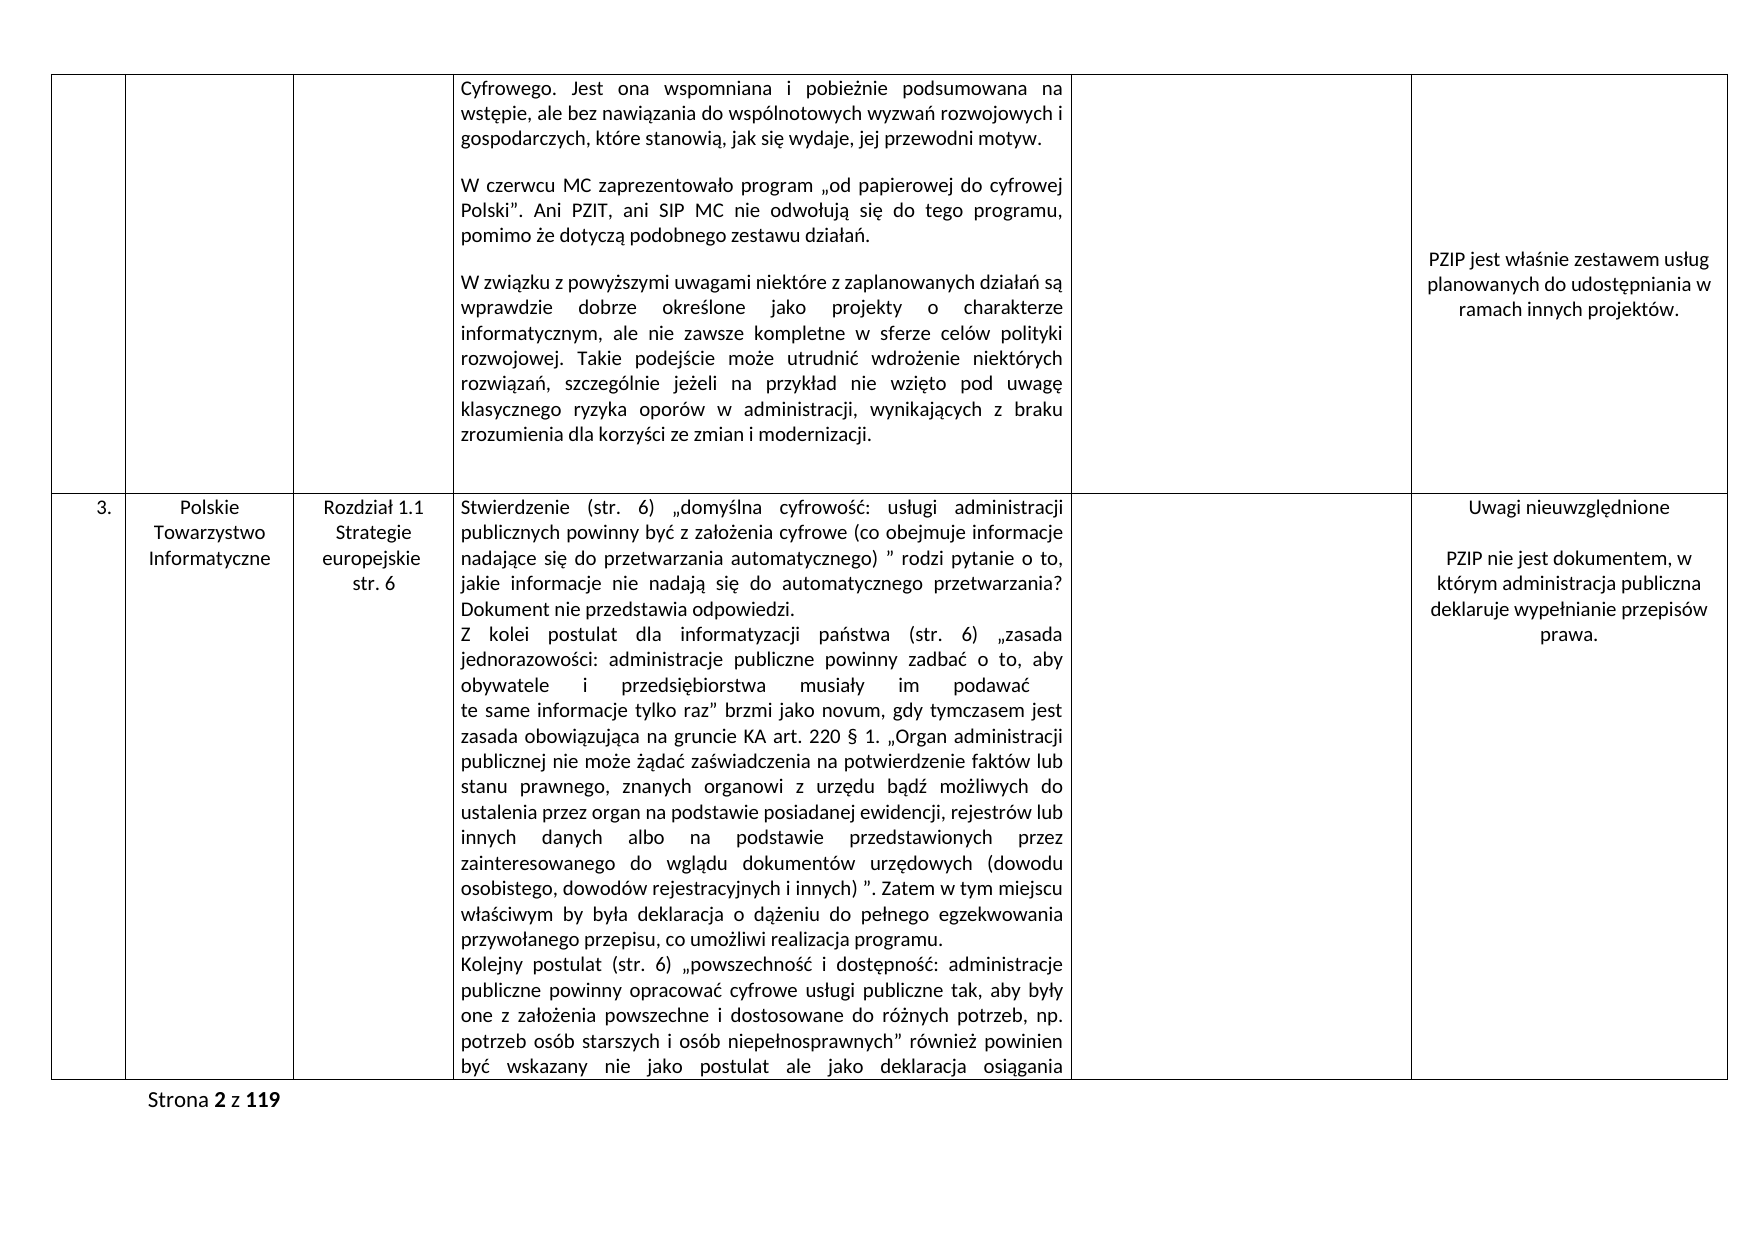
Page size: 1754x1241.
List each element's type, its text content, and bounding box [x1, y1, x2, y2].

table_cell Cyfrowego. Jest ona wspomniana i pobieżnie podsumowana na wstępie, ale bez nawiązania do wspólnotowych wyzwań rozwojowych i gospodarczych, które stanowią, jak się wydaje, jej przewodni motyw. W czerwcu MC zaprezentowało program „od papierowej do cyfrowej Polski”. Ani PZIT, ani SIP MC nie odwołują się do tego programu, pomimo że dotyczą podobnego zestawu działań. W związku z powyższymi uwagami niektóre z zaplanowanych działań są wprawdzie dobrze określone jako projekty o charakterze informatycznym, ale nie zawsze kompletne w sferze celów polityki rozwojowej. Takie podejście może utrudnić wdrożenie niektórych rozwiązań, szczególnie jeżeli na przykład nie wzięto pod uwagę klasycznego ryzyka oporów w administracji, wynikających z braku zrozumienia dla korzyści ze zmian i modernizacji. [454, 75, 1071, 493]
table_cell PZIP jest właśnie zestawem usług planowanych do udostępniania w ramach innych projektów. [1412, 75, 1727, 493]
table_cell Rozdział 1.1 Strategie europejskie str. 6 [294, 494, 453, 1079]
table_cell [52, 494, 125, 1079]
table_cell [126, 75, 293, 493]
table_cell [1072, 75, 1411, 493]
table_cell Stwierdzenie (str. 6) „domyślna cyfrowość: usługi administracji publicznych powinny być z założenia cyfrowe (co obejmuje informacje nadające się do przetwarzania automatycznego) ” rodzi pytanie o to, jakie informacje nie nadają się do automatycznego przetwarzania? Dokument nie przedstawia odpowiedzi. Z kolei postulat dla informatyzacji państwa (str. 6) „zasada jednorazowości: administracje publiczne powinny zadbać o to, aby obywatele i przedsiębiorstwa musiały im podawać te same informacje tylko raz” brzmi jako novum, gdy tymczasem jest zasada obowiązująca na gruncie KA art. 220 § 1. „Organ administracji publicznej nie może żądać zaświadczenia na potwierdzenie faktów lub stanu prawnego, znanych organowi z urzędu bądź możliwych do ustalenia przez organ na podstawie posiadanej ewidencji, rejestrów lub innych danych albo na podstawie przedstawionych przez zainteresowanego do wglądu dokumentów urzędowych (dowodu osobistego, dowodów rejestracyjnych i innych) ”. Zatem w tym miejscu właściwym by była deklaracja o dążeniu do pełnego egzekwowania przywołanego przepisu, co umożliwi realizacja programu. Kolejny postulat (str. 6) „powszechność i dostępność: administracje publiczne powinny opracować cyfrowe usługi publiczne tak, aby były one z założenia powszechne i dostosowane do różnych potrzeb, np. potrzeb osób starszych i osób niepełnosprawnych” również powinien być wskazany nie jako postulat ale jako deklaracja osiągania [454, 494, 1071, 1079]
table_cell Polskie Towarzystwo Informatyczne [126, 494, 293, 1079]
table_cell Uwagi nieuwzględnione PZIP nie jest dokumentem, w którym administracja publiczna deklaruje wypełnianie przepisów prawa. [1412, 494, 1727, 1079]
table_cell [1072, 494, 1411, 1079]
table_cell [294, 75, 453, 493]
table_cell [52, 75, 125, 493]
